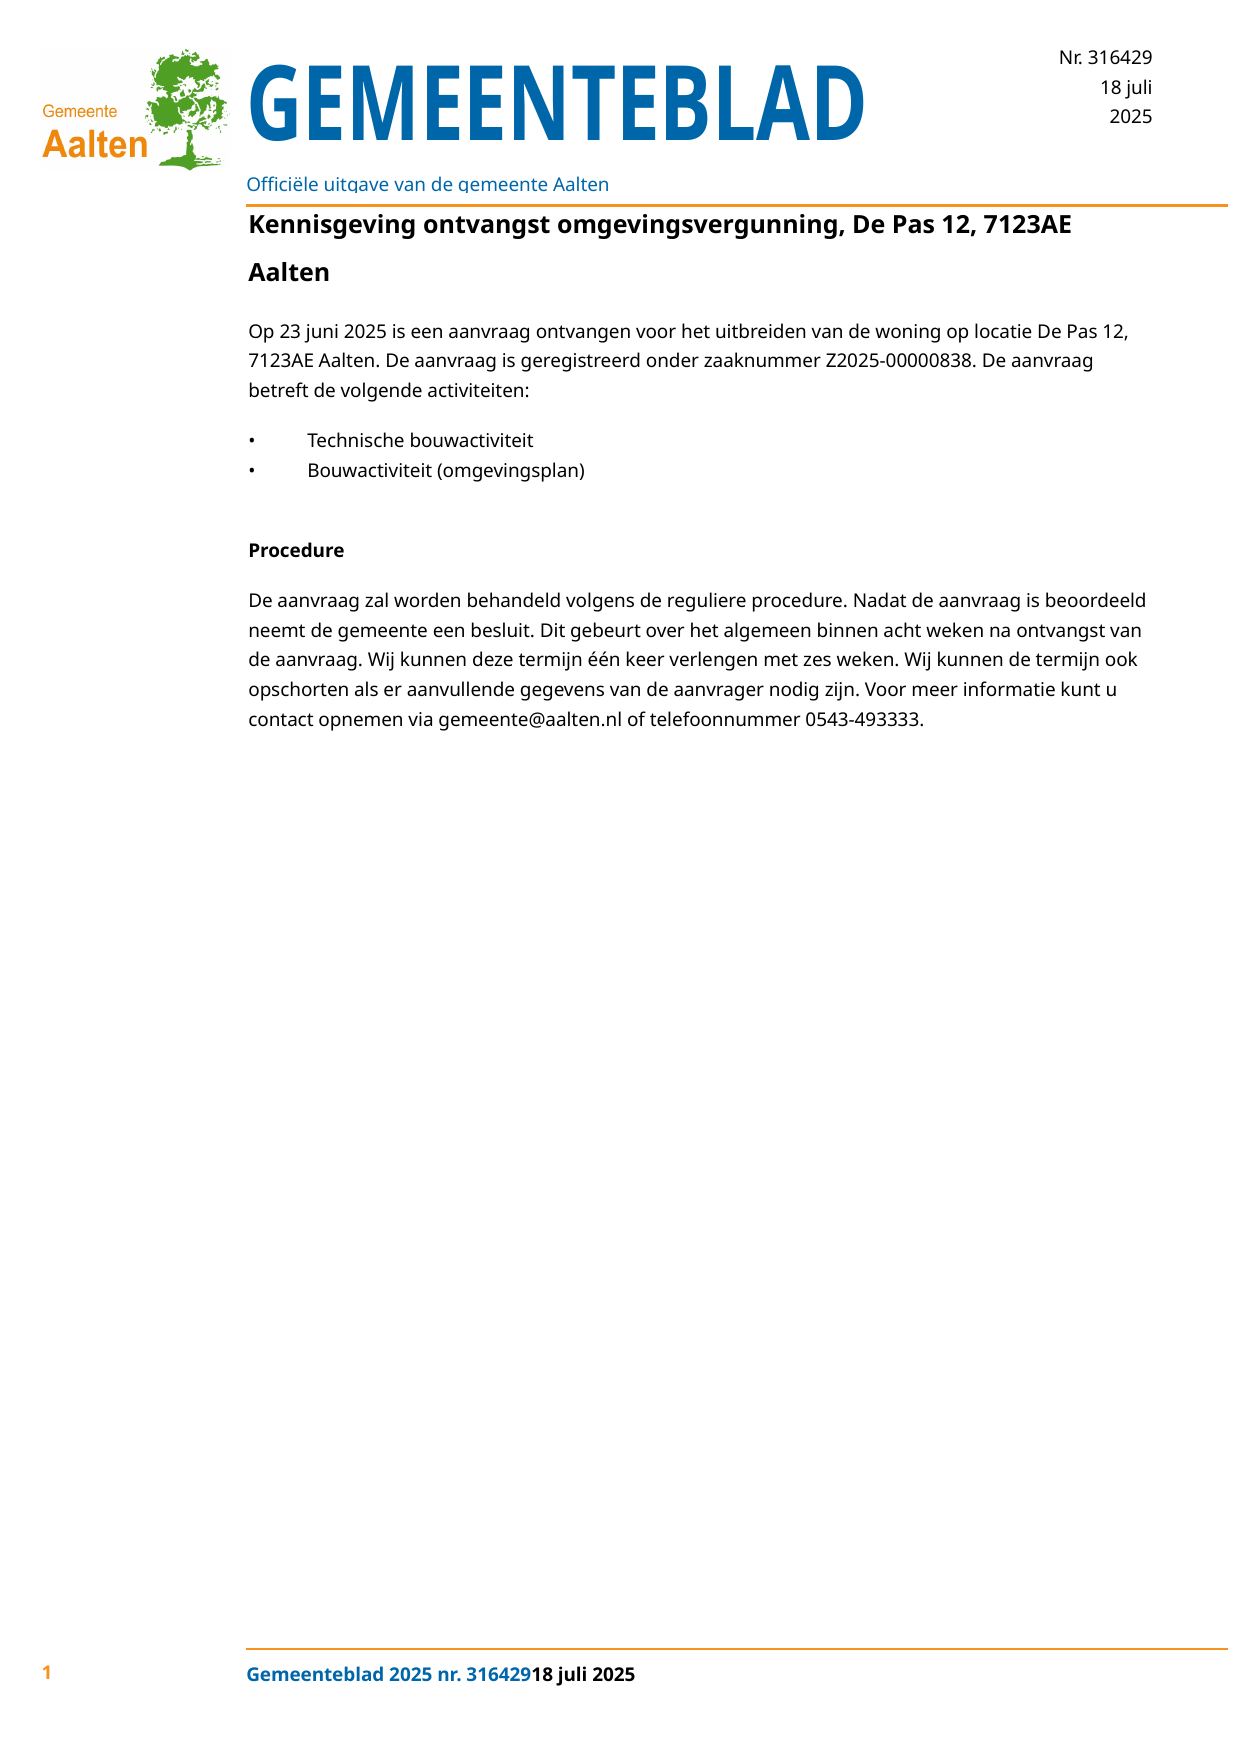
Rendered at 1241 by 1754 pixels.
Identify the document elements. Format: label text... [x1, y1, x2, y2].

text Procedure [248, 537, 1152, 563]
list Bouwactiviteit (omgevingsplan) [248, 457, 1152, 483]
text Op 23 juni 2025 is een aanvraag ontvangen voor het uitbreiden van de woning op locatie De Pas 12, 7123AE Aalten. De aanvraag is geregistreerd onder zaaknummer Z2025-00000838. De aanvraag betreft de volgende activiteiten: [248, 318, 1152, 403]
text Kennisgeving ontvangst omgevingsvergunning, De Pas 12, 7123AE Aalten [248, 207, 1152, 288]
picture [41, 47, 231, 172]
text De aanvraag zal worden behandeld volgens de reguliere procedure. Nadat de aanvraag is beoordeeld neemt de gemeente een besluit. Dit gebeurt over het algemeen binnen acht weken na ontvangst van de aanvraag. Wij kunnen deze termijn één keer verlengen met zes weken. Wij kunnen de termijn ook opschorten als er aanvullende gegevens van de aanvrager nodig zijn. Voor meer informatie kunt u contact opnemen via gemeente@aalten.nl of telefoonnummer 0543-493333. [248, 587, 1152, 732]
list Technische bouwactiviteit [248, 427, 1152, 453]
